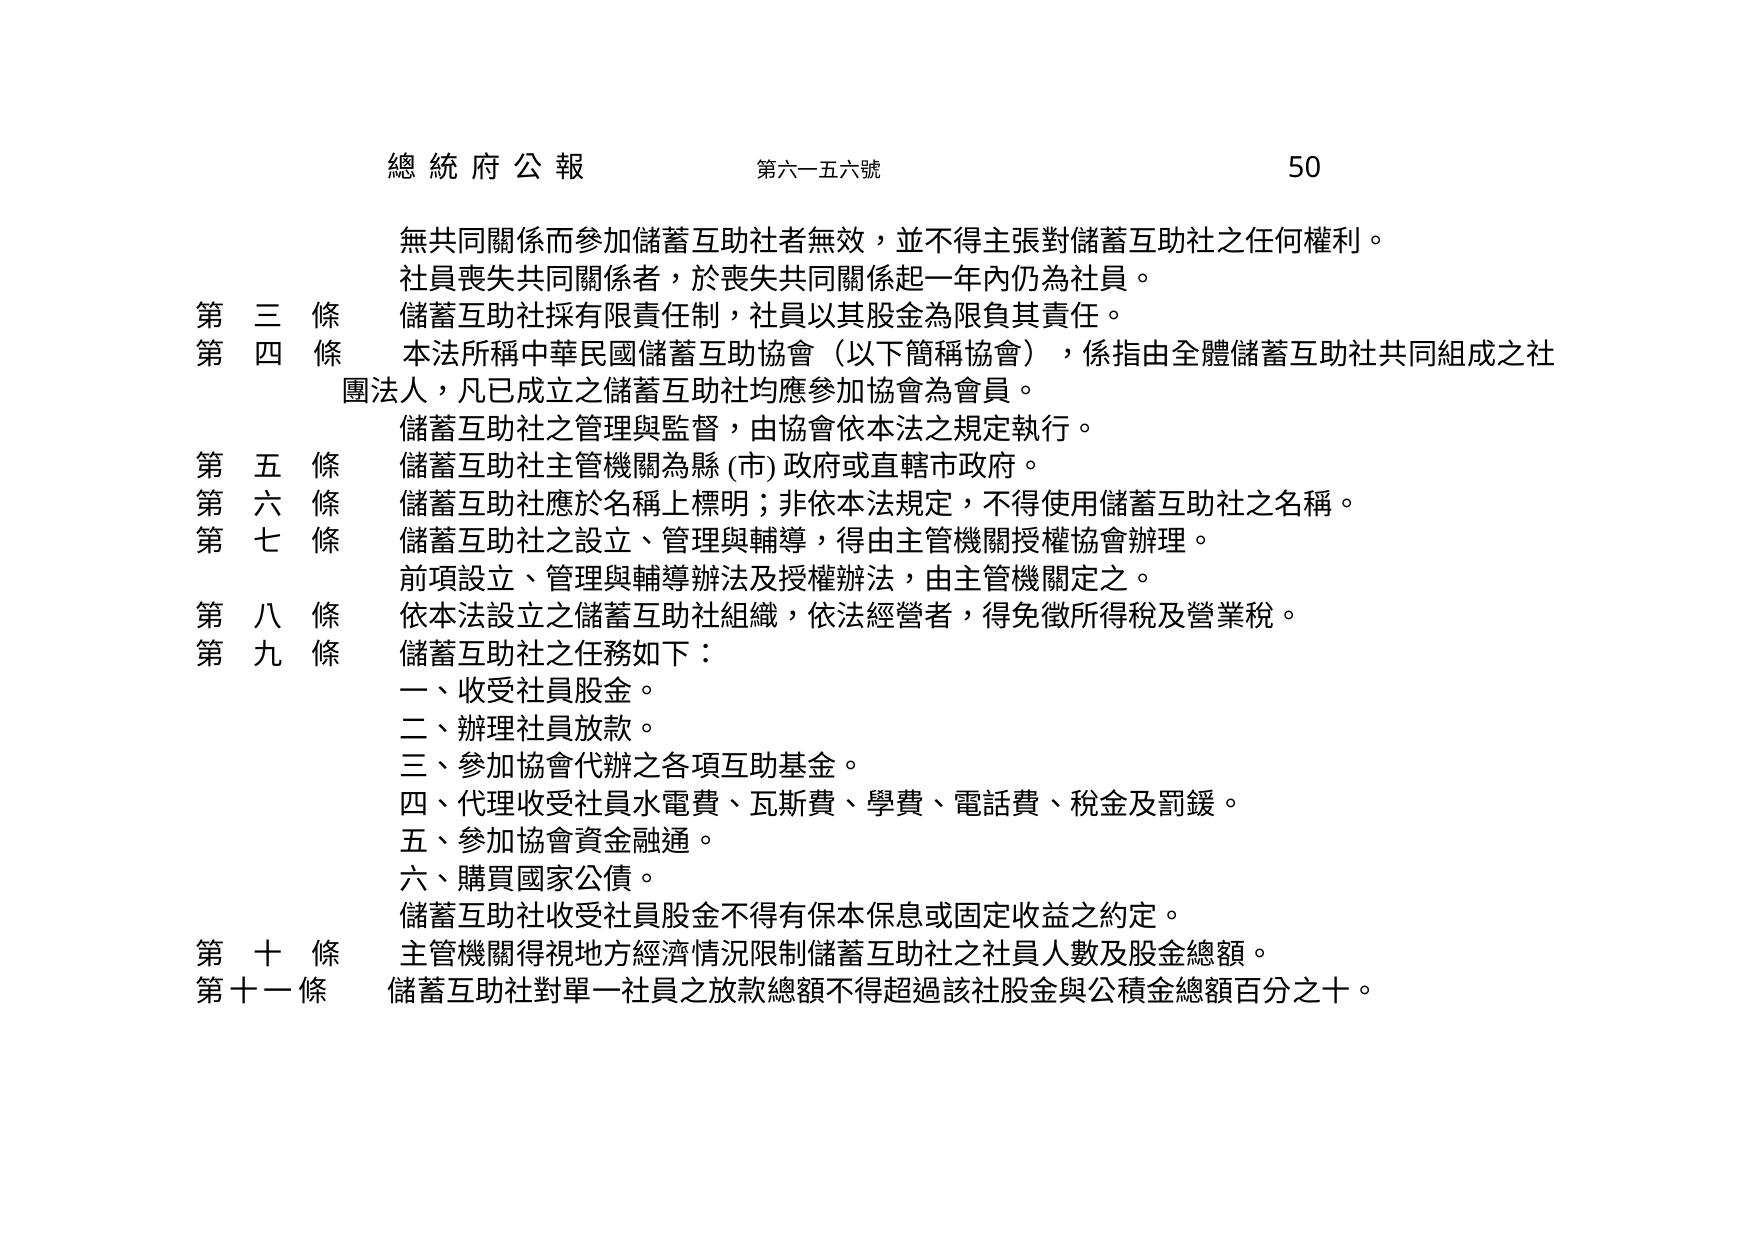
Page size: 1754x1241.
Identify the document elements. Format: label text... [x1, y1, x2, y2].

text 第 六 條 儲蓄互助社應於名稱上標明；非依本法規定，不得使用儲蓄互助社之名稱。 [195, 484, 1559, 522]
text 第 三 條 儲蓄互助社採有限責任制，社員以其股金為限負其責任。 [195, 297, 1559, 334]
text 第 四 條 本法所稱中華民國儲蓄互助協會（以下簡稱協會），係指由全體儲蓄互助社共同組成之社團法人，凡已成立之儲蓄互助社均應參加協會為會員。 [195, 334, 1559, 409]
text 第 十 條 主管機關得視地方經濟情況限制儲蓄互助社之社員人數及股金總額。 [195, 934, 1559, 972]
text 三、參加協會代辦之各項互助基金。 [399, 747, 1559, 784]
text 四、代理收受社員水電費、瓦斯費、學費、電話費、稅金及罰鍰。 [399, 784, 1559, 822]
text 第 九 條 儲蓄互助社之任務如下： [195, 634, 1559, 672]
text 一、收受社員股金。 [399, 672, 1559, 709]
text 第 五 條 儲蓄互助社主管機關為縣 (市) 政府或直轄市政府。 [195, 447, 1559, 484]
text 第 八 條 依本法設立之儲蓄互助社組織，依法經營者，得免徵所得稅及營業稅。 [195, 597, 1559, 634]
text 儲蓄互助社之管理與監督，由協會依本法之規定執行。 [341, 409, 1559, 447]
text 二、辦理社員放款。 [399, 709, 1559, 747]
text 儲蓄互助社收受社員股金不得有保本保息或固定收益之約定。 [341, 897, 1559, 934]
text 第 七 條 儲蓄互助社之設立、管理與輔導，得由主管機關授權協會辦理。 [195, 522, 1559, 559]
text 社員喪失共同關係者，於喪失共同關係起一年內仍為社員。 [341, 259, 1559, 297]
text 無共同關係而參加儲蓄互助社者無效，並不得主張對儲蓄互助社之任何權利。 [341, 222, 1559, 259]
text 第十一條 儲蓄互助社對單一社員之放款總額不得超過該社股金與公積金總額百分之十。 [195, 972, 1559, 1009]
text 六、購買國家公債。 [399, 859, 1559, 897]
text 前項設立、管理與輔導辦法及授權辦法，由主管機關定之。 [341, 559, 1559, 597]
text 五、參加協會資金融通。 [399, 822, 1559, 859]
